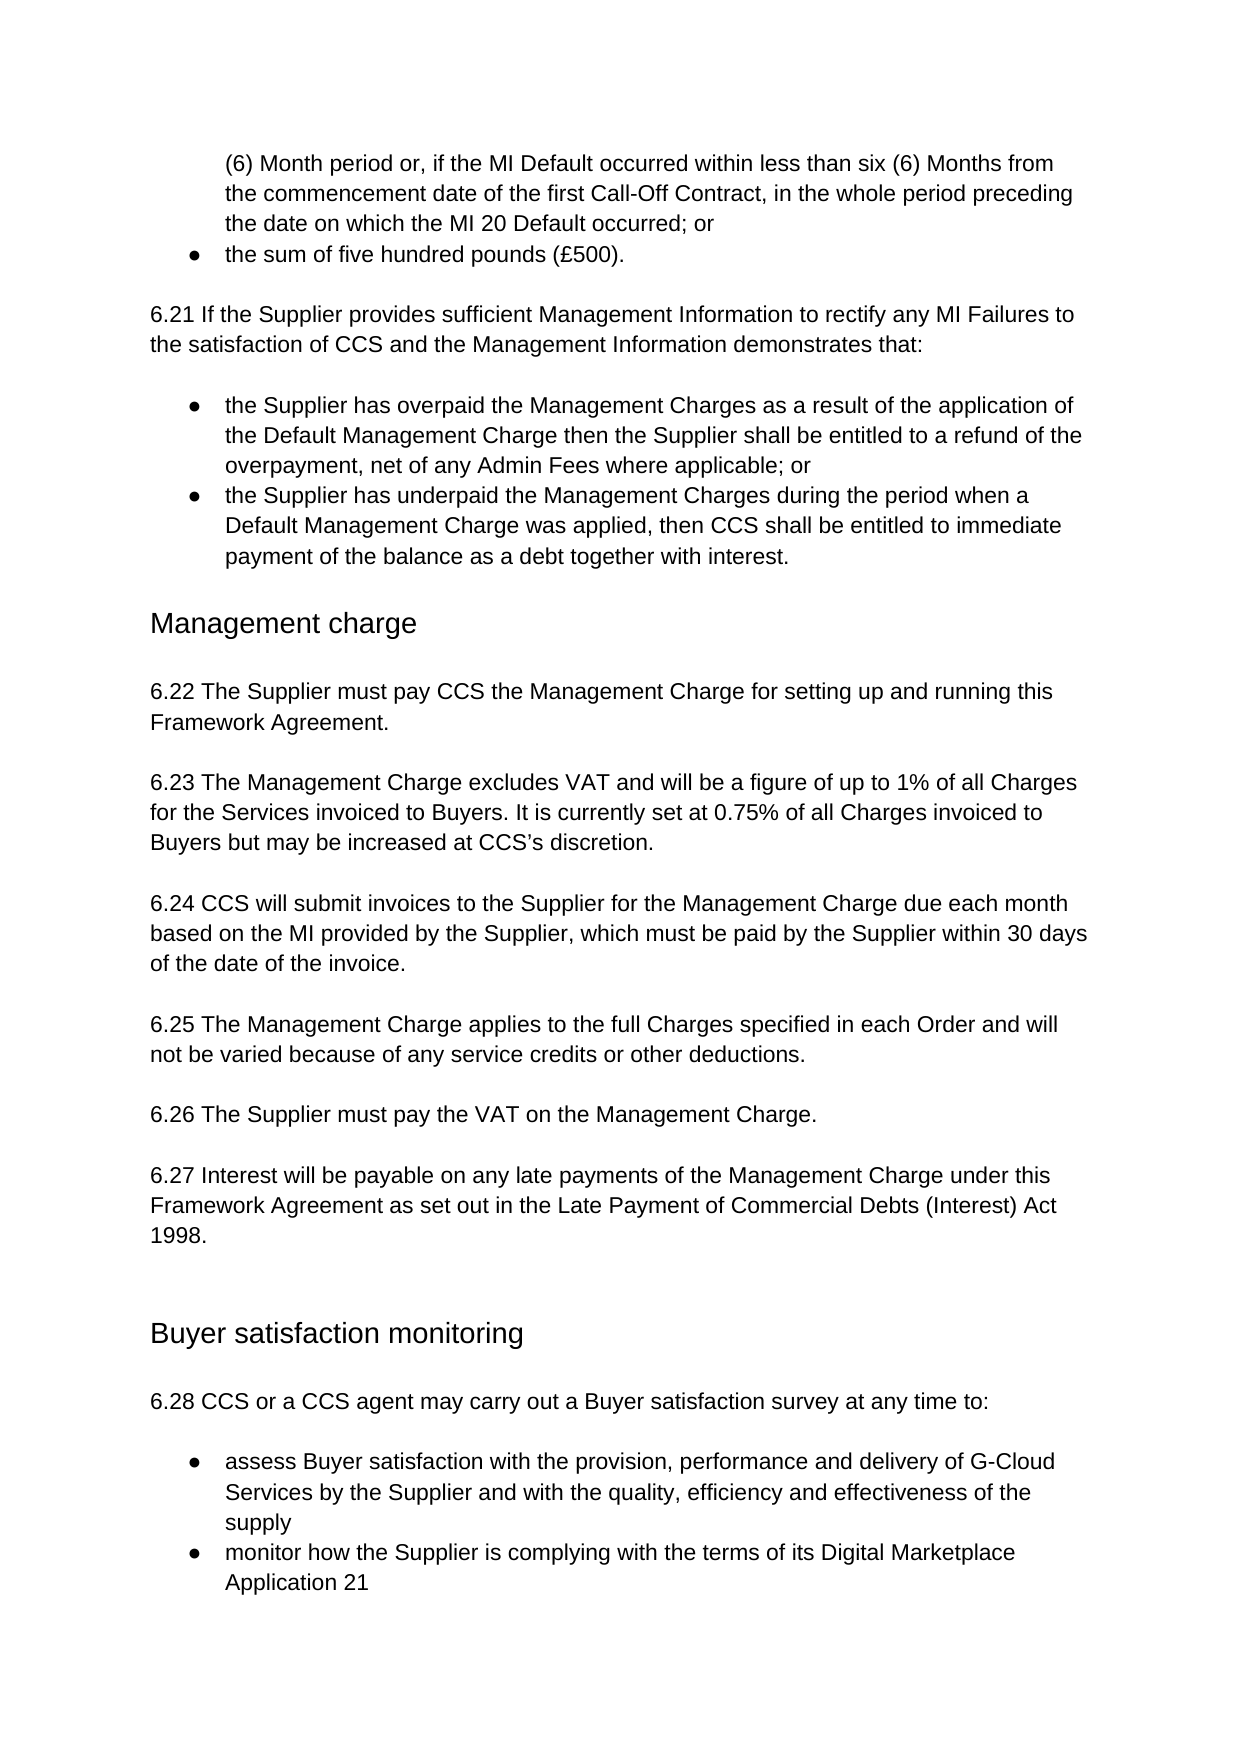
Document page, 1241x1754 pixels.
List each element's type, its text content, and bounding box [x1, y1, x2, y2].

subtitle Management charge [150, 606, 1090, 640]
list monitor how the Supplier is complying with the terms of its Digital Marketplace Application 21 [187, 1539, 1090, 1596]
list the Supplier has overpaid the Management Charges as a result of the application of the Default Management Charge then the Supplier shall be entitled to a refund of the overpayment, net of any Admin Fees where applicable; or [187, 392, 1090, 478]
text 6.24 CCS will submit invoices to the Supplier for the Management Charge due each month based on the MI provided by the Supplier, which must be paid by the Supplier within 30 days of the date of the invoice. [150, 890, 1090, 977]
list assess Buyer satisfaction with the provision, performance and delivery of G-Cloud Services by the Supplier and with the quality, efficiency and effectiveness of the supply [187, 1448, 1090, 1535]
text 6.26 The Supplier must pay the VAT on the Management Charge. [150, 1101, 1090, 1128]
text 6.27 Interest will be payable on any late payments of the Management Charge under this Framework Agreement as set out in the Late Payment of Commercial Debts (Interest) Act 1998. [150, 1162, 1090, 1248]
list (6) Month period or, if the MI Default occurred within less than six (6) Months from the commencement date of the first Call-Off Contract, in the whole period preceding the date on which the MI 20 Default occurred; or [187, 150, 1090, 237]
list the sum of five hundred pounds (£500). [187, 241, 1090, 267]
text 6.21 If the Supplier provides sufficient Management Information to rectify any MI Failures to the satisfaction of CCS and the Management Information demonstrates that: [150, 301, 1090, 358]
subtitle Buyer satisfaction monitoring [150, 1316, 1090, 1349]
text 6.28 CCS or a CCS agent may carry out a Buyer satisfaction survey at any time to: [150, 1388, 1090, 1414]
text 6.25 The Management Charge applies to the full Charges specified in each Order and will not be varied because of any service credits or other deductions. [150, 1011, 1090, 1067]
text 6.23 The Management Charge excludes VAT and will be a figure of up to 1% of all Charges for the Services invoiced to Buyers. It is currently set at 0.75% of all Charges invoiced to Buyers but may be increased at CCS’s discretion. [150, 769, 1090, 856]
text 6.22 The Supplier must pay CCS the Management Charge for setting up and running this Framework Agreement. [150, 678, 1090, 735]
list the Supplier has underpaid the Management Charges during the period when a Default Management Charge was applied, then CCS shall be entitled to immediate payment of the balance as a debt together with interest. [187, 482, 1090, 569]
